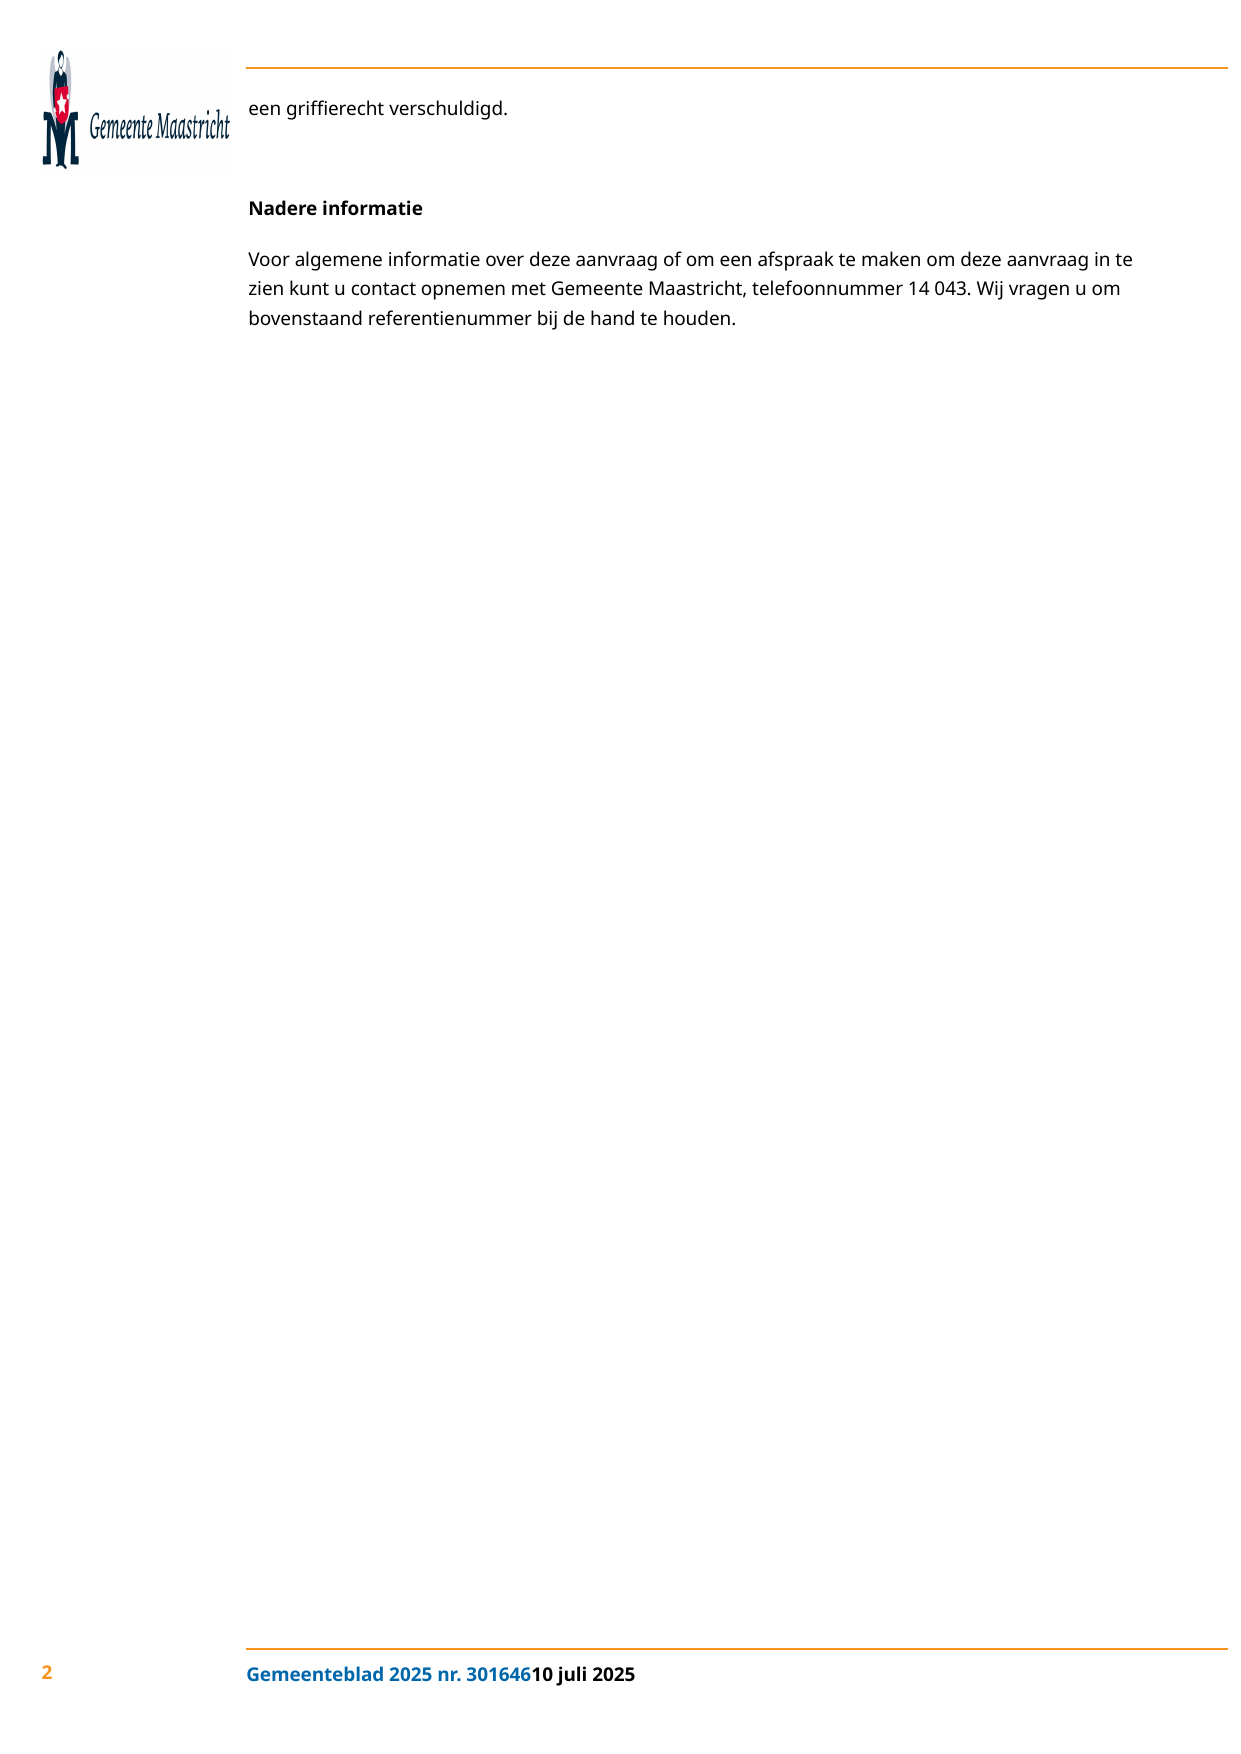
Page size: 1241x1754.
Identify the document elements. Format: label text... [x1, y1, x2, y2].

picture [41, 47, 231, 172]
text Voor algemene informatie over deze aanvraag of om een afspraak te maken om deze aanvraag in te zien kunt u contact opnemen met Gemeente Maastricht, telefoonnummer 14 043. Wij vragen u om bovenstaand referentienummer bij de hand te houden. [248, 246, 1152, 331]
text Nadere informatie [248, 196, 1152, 221]
text een griffierecht verschuldigd. [248, 95, 1152, 121]
